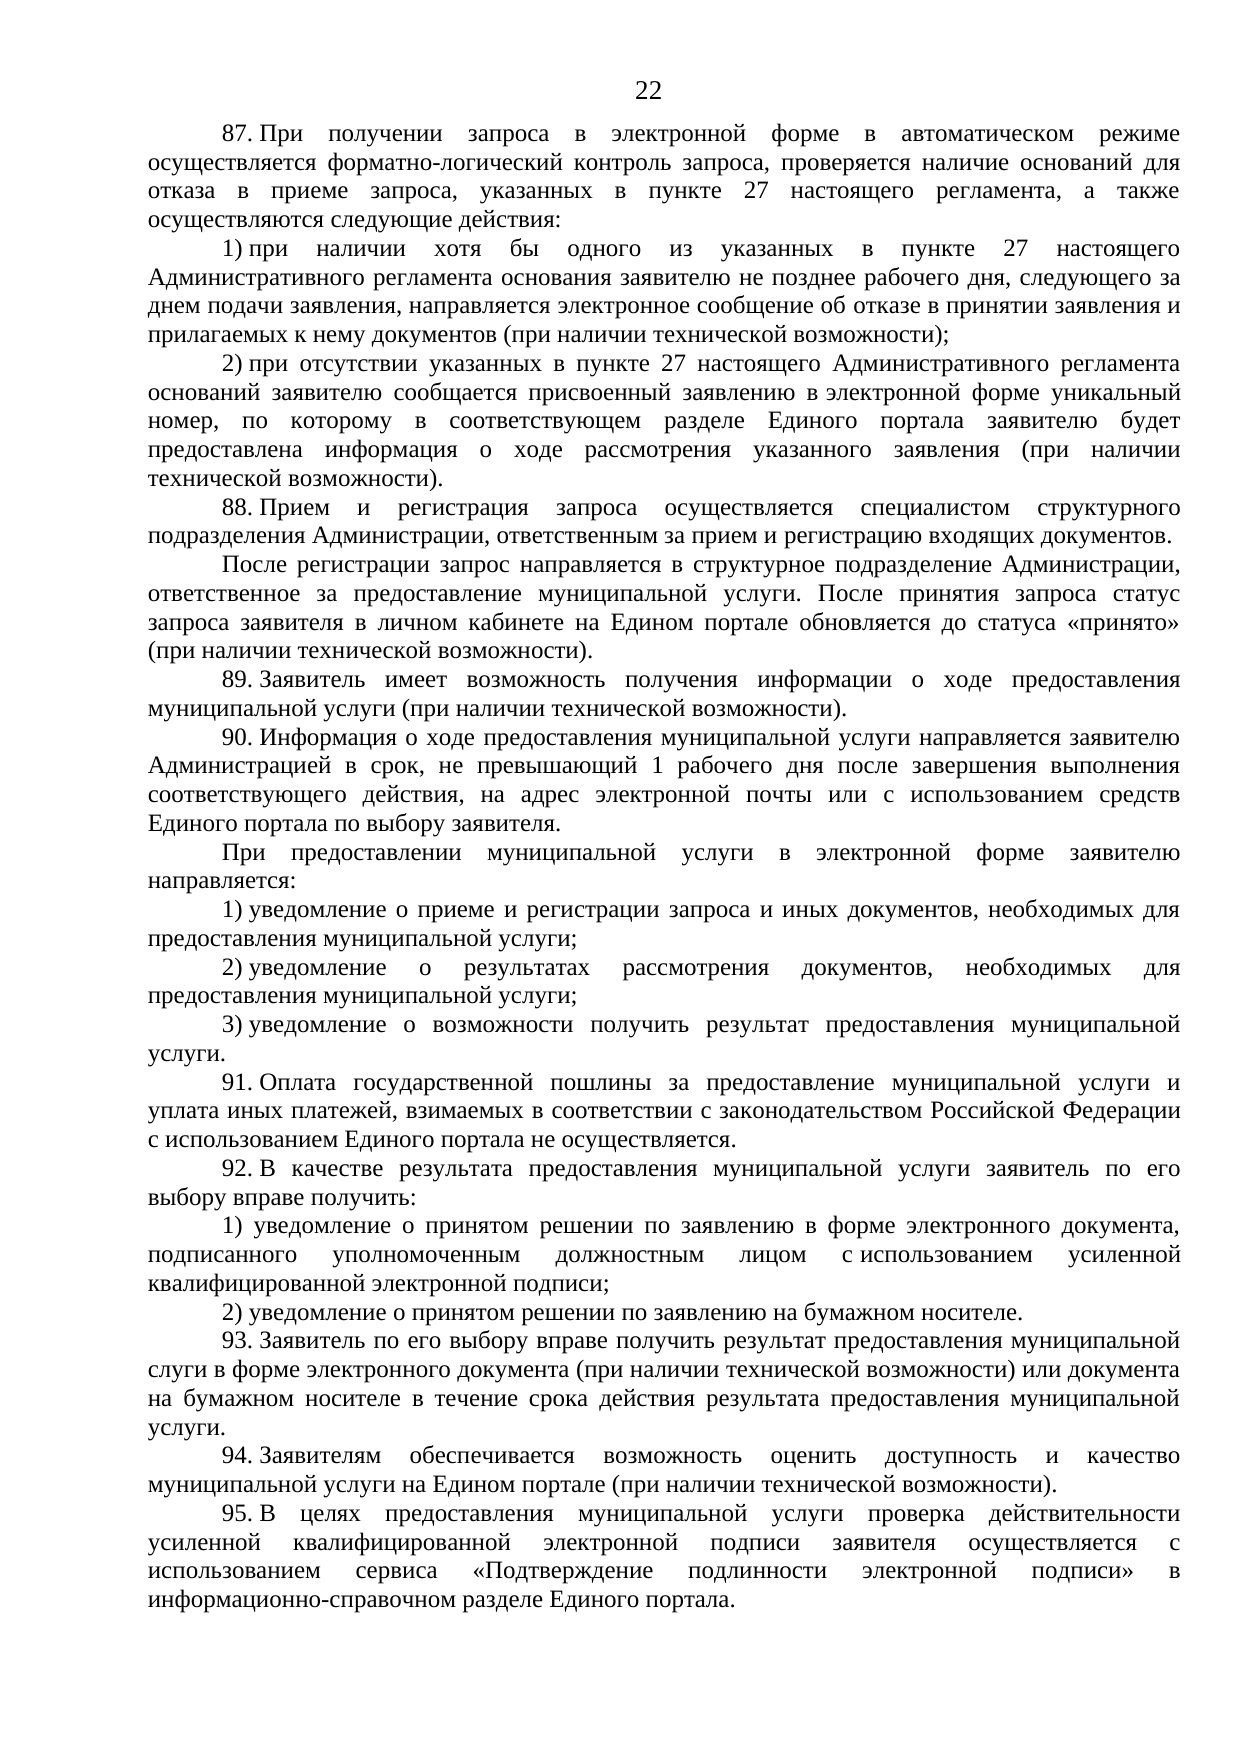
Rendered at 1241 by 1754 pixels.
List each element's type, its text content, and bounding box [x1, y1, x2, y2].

text 1) при наличии хотя бы одного из указанных в пункте 27 настоящего Административного регламента основания заявителю не позднее рабочего дня, следующего за днем подачи заявления, направляется электронное сообщение об отказе в принятии заявления и прилагаемых к нему документов (при наличии технической возможности); [148, 233, 1181, 348]
text 89. Заявитель имеет возможность получения информации о ходе предоставления муниципальной услуги (при наличии технической возможности). [148, 664, 1181, 722]
text 1) уведомление о приеме и регистрации запроса и иных документов, необходимых для предоставления муниципальной услуги; [148, 894, 1181, 952]
text 1) уведомление о принятом решении по заявлению в форме электронного документа, подписанного уполномоченным должностным лицом с использованием усиленной квалифицированной электронной подписи; [148, 1211, 1181, 1297]
text После регистрации запрос направляется в структурное подразделение Администрации, ответственное за предоставление муниципальной услуги. После принятия запроса статус запроса заявителя в личном кабинете на Едином портале обновляется до статуса «принято» (при наличии технической возможности). [148, 549, 1181, 664]
text 87. При получении запроса в электронной форме в автоматическом режиме осуществляется форматно-логический контроль запроса, проверяется наличие оснований для отказа в приеме запроса, указанных в пункте 27 настоящего регламента, а также осуществляются следующие действия: [148, 118, 1181, 233]
text 92. В качестве результата предоставления муниципальной услуги заявитель по его выбору вправе получить: [148, 1153, 1181, 1211]
text 2) при отсутствии указанных в пункте 27 настоящего Административного регламента оснований заявителю сообщается присвоенный заявлению в электронной форме уникальный номер, по которому в соответствующем разделе Единого портала заявителю будет предоставлена информация о ходе рассмотрения указанного заявления (при наличии технической возможности). [148, 348, 1181, 492]
text 93. Заявитель по его выбору вправе получить результат предоставления муниципальной слуги в форме электронного документа (при наличии технической возможности) или документа на бумажном носителе в течение срока действия результата предоставления муниципальной услуги. [148, 1326, 1181, 1441]
text 91. Оплата государственной пошлины за предоставление муниципальной услуги и уплата иных платежей, взимаемых в соответствии с законодательством Российской Федерации с использованием Единого портала не осуществляется. [148, 1067, 1181, 1153]
text 95. В целях предоставления муниципальной услуги проверка действительности усиленной квалифицированной электронной подписи заявителя осуществляется с использованием сервиса «Подтверждение подлинности электронной подписи» в информационно-справочном разделе Единого портала. [148, 1498, 1181, 1613]
text 3) уведомление о возможности получить результат предоставления муниципальной услуги. [148, 1009, 1181, 1067]
text 2) уведомление о результатах рассмотрения документов, необходимых для предоставления муниципальной услуги; [148, 952, 1181, 1009]
text 2) уведомление о принятом решении по заявлению на бумажном носителе. [148, 1297, 1181, 1326]
text 90. Информация о ходе предоставления муниципальной услуги направляется заявителю Администрацией в срок, не превышающий 1 рабочего дня после завершения выполнения соответствующего действия, на адрес электронной почты или с использованием средств Единого портала по выбору заявителя. [148, 722, 1181, 837]
text 88. Прием и регистрация запроса осуществляется специалистом структурного подразделения Администрации, ответственным за прием и регистрацию входящих документов. [148, 492, 1181, 549]
text При предоставлении муниципальной услуги в электронной форме заявителю направляется: [148, 837, 1181, 894]
text 94. Заявителям обеспечивается возможность оценить доступность и качество муниципальной услуги на Едином портале (при наличии технической возможности). [148, 1441, 1181, 1498]
